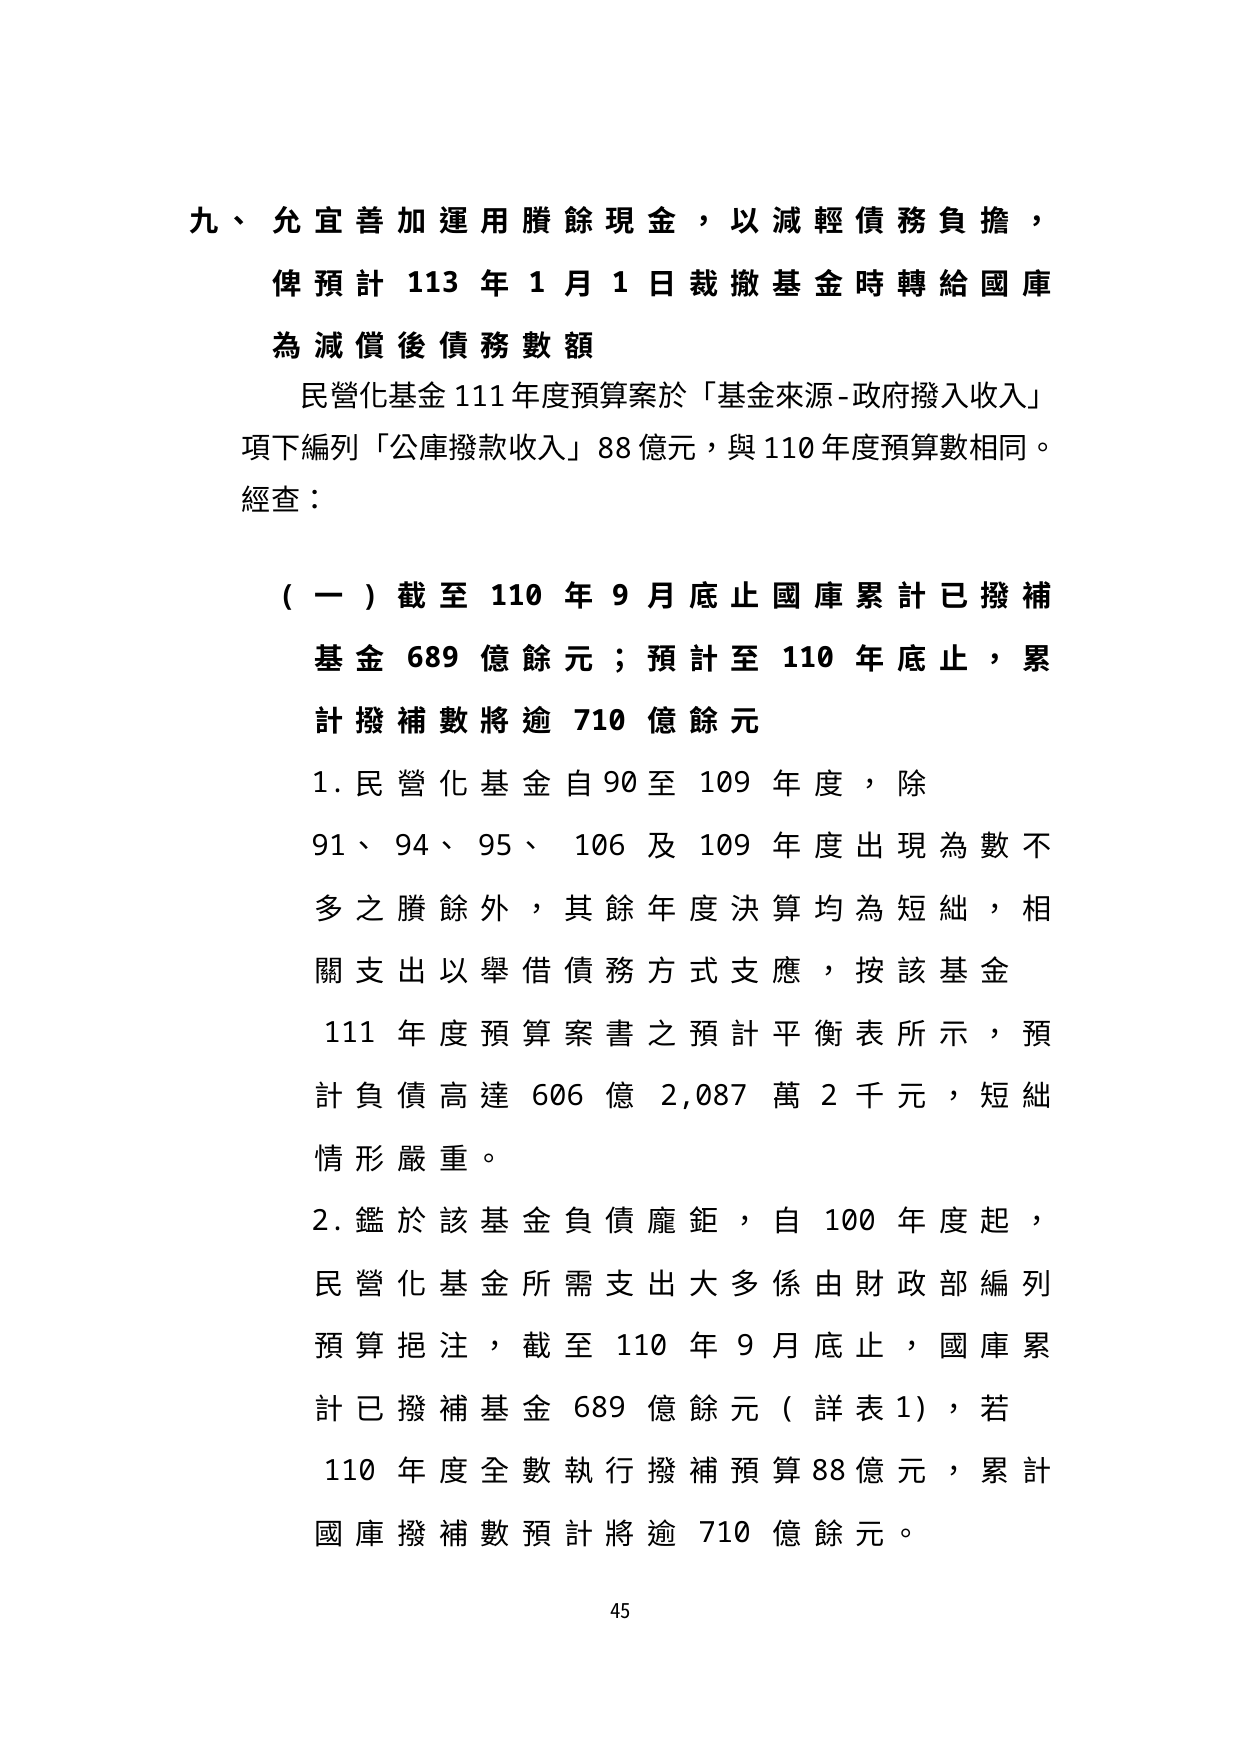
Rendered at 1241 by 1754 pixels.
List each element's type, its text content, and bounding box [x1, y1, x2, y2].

text 民營化基金111年度預算案於「基金來源-政府撥入收入」項下編列「公庫撥款收入」88億元，與110年度預算數相同。經查： [242, 365, 1058, 521]
text 2.鑑於該基金負債龐鉅，自100年度起，民營化基金所需支出大多係由財政部編列預算挹注，截至110年9月底止，國庫累計已撥補基金689億餘元(詳表1)，若110年度全數執行撥補預算88億元，累計國庫撥補數預計將逾710億餘元。 [271, 1177, 1058, 1552]
text (一)截至110年9月底止國庫累計已撥補基金689億餘元；預計至110年底止，累計撥補數將逾710億餘元 [242, 552, 1058, 740]
text 九、允宜善加運用賸餘現金，以減輕債務負擔，俾預計113年1月1日裁撤基金時轉給國庫為減償後債務數額 [183, 177, 1058, 365]
text 1.民營化基金自90至109年度，除91、94、95、106及109年度出現為數不多之賸餘外，其餘年度決算均為短絀，相關支出以舉借債務方式支應，按該基金111年度預算案書之預計平衡表所示，預計負債高達606億2,087萬2千元，短絀情形嚴重。 [271, 740, 1058, 1177]
